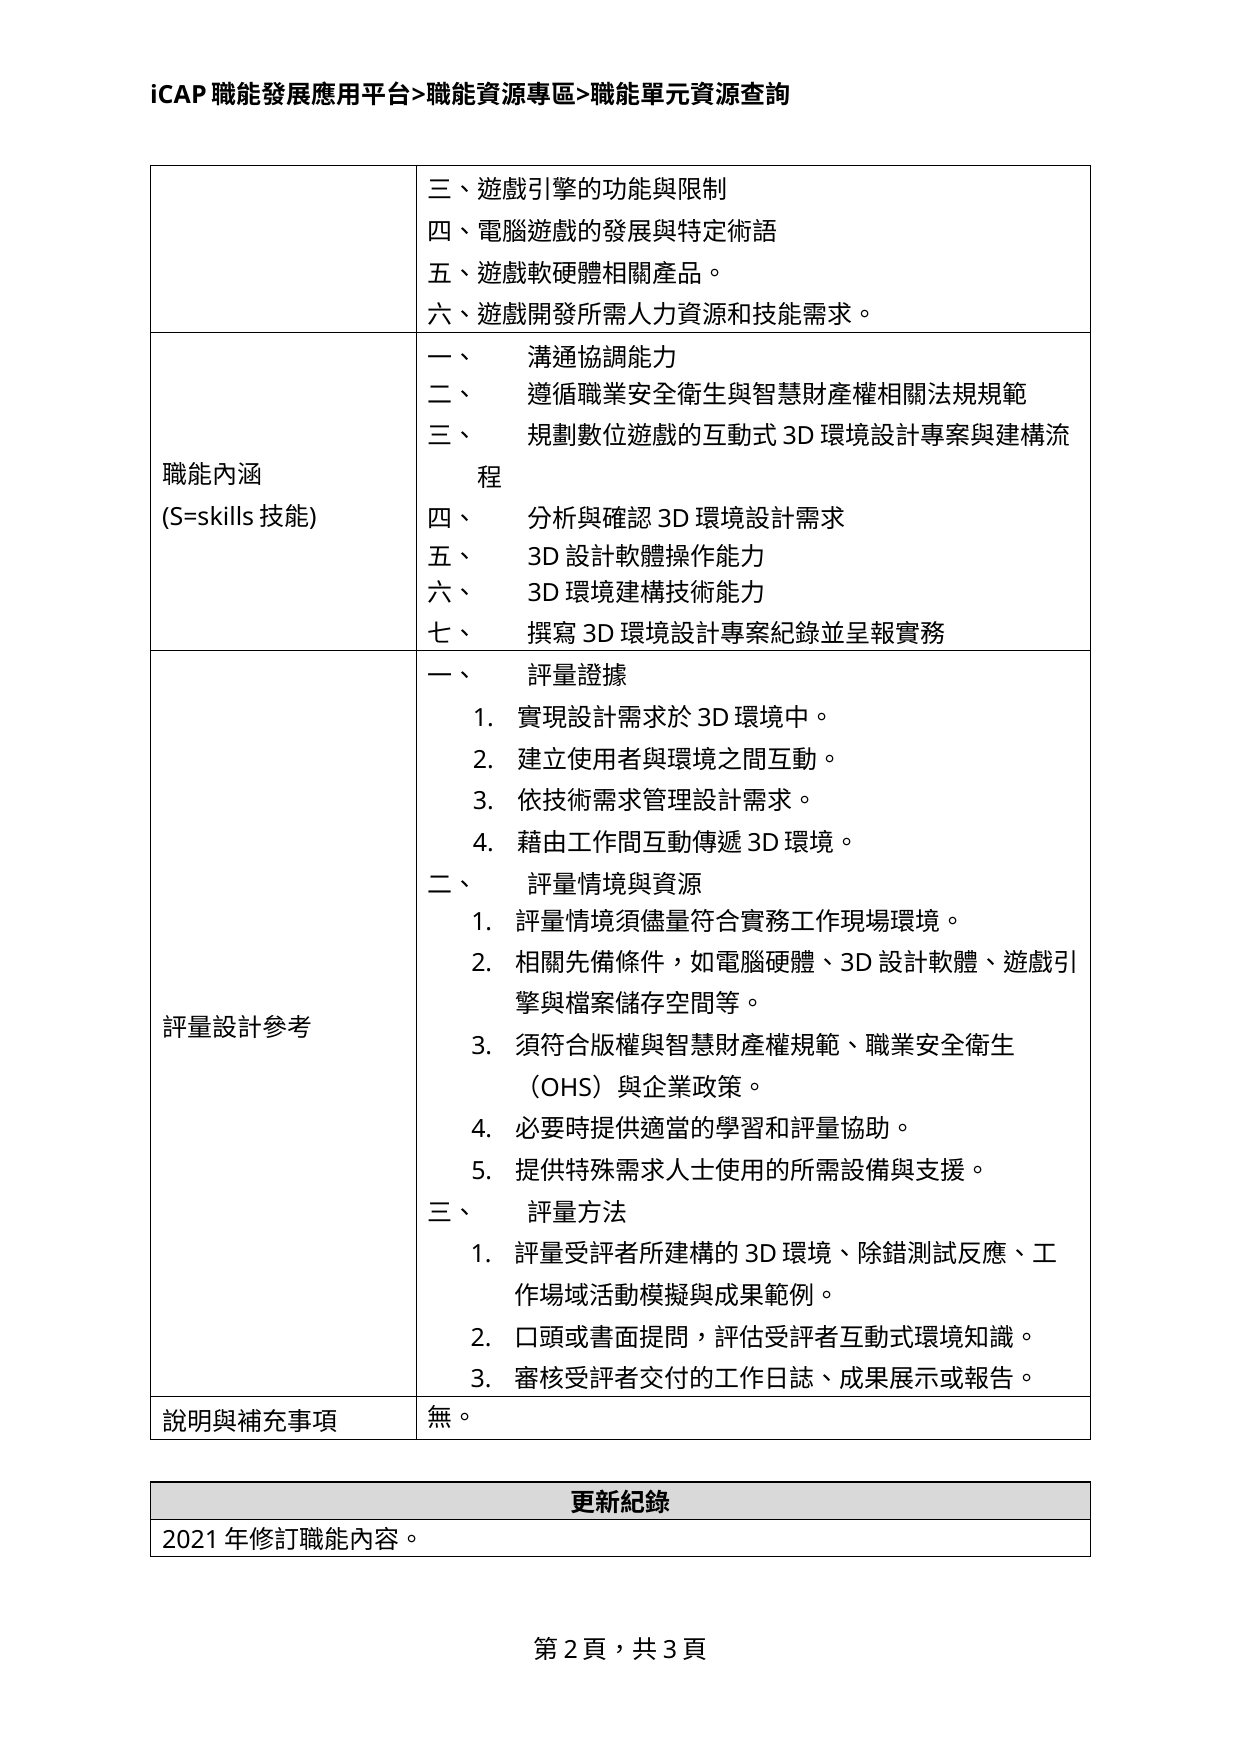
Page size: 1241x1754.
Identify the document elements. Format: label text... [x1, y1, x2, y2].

table_cell 說明與補充事項 [151, 1397, 416, 1439]
table_cell 無。 [417, 1397, 1090, 1439]
table_header 更新紀錄 [151, 1483, 1090, 1519]
table_cell 評量設計參考 [151, 651, 416, 1396]
table_cell 溝通協調能力 遵循職業安全衛生與智慧財產權相關法規規範 規劃數位遊戲的互動式3D環境設計專案與建構流程 分析與確認3D環境設計需求 3D設計軟體操作能力 3D環境建構技術能力 撰寫3D環境設計專案紀錄並呈報實務 [417, 333, 1090, 650]
table_cell 職能內涵 (S=skills技能) [151, 333, 416, 650]
table_cell 評量證據 實現設計需求於3D環境中。 建立使用者與環境之間互動。 依技術需求管理設計需求。 藉由工作間互動傳遞3D環境。 評量情境與資源 評量情境須儘量符合實務工作現場環境。 相關先備條件，如電腦硬體、3D設計軟體、遊戲引擎與檔案儲存空間等。 須符合版權與智慧財產權規範、職業安全衛生（OHS）與企業政策。 必要時提供適當的學習和評量協助。 提供特殊需求人士使用的所需設備與支援。 評量方法 評量受評者所建構的3D環境、除錯測試反應、工作場域活動模擬與成果範例。 口頭或書面提問，評估受評者互動式環境知識。 審核受評者交付的工作日誌、成果展示或報告。 [417, 651, 1090, 1396]
table_cell 職業安全衛生與組織作業流程相關規範 版權與智慧財產權相關法規 遊戲引擎的功能與限制 電腦遊戲的發展與特定術語 遊戲軟硬體相關產品。 遊戲開發所需人力資源和技能需求。 [417, 166, 1090, 332]
table_cell [151, 166, 416, 332]
table_cell 2021年修訂職能內容。 [151, 1520, 1090, 1556]
